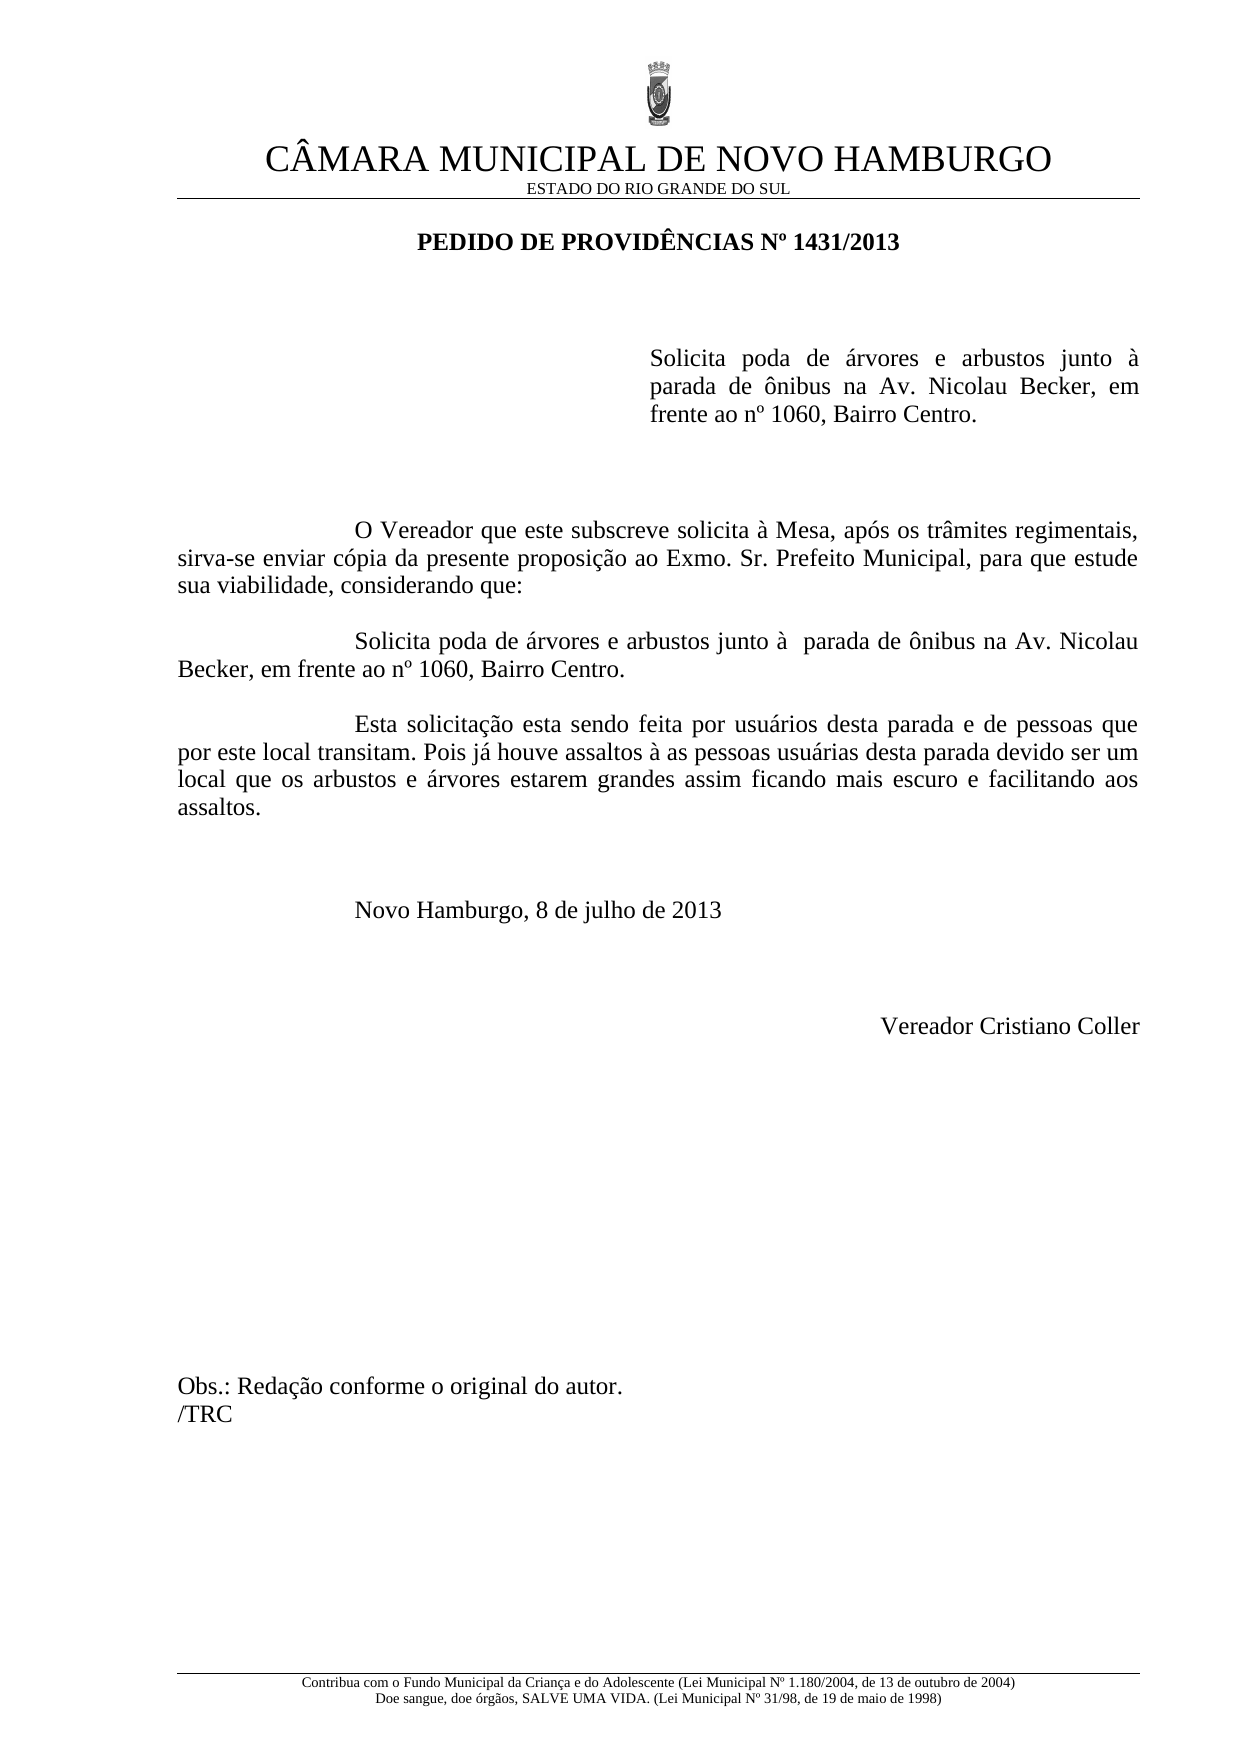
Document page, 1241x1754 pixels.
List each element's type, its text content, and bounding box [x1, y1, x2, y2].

text Obs.: Redação conforme o original do autor. [177, 1372, 1140, 1400]
text Vereador Cristiano Coller [177, 1012, 1140, 1040]
text PEDIDO DE PROVIDÊNCIAS Nº 1431/2013 [177, 228, 1140, 256]
text Solicita poda de árvores e arbustos junto à parada de ônibus na Av. Nicolau Becker, em frente ao nº 1060, Bairro Centro. [649, 344, 1140, 428]
text Novo Hamburgo, 8 de julho de 2013 [177, 896, 1140, 924]
text Solicita poda de árvores e arbustos junto à parada de ônibus na Av. Nicolau Becker, em frente ao nº 1060, Bairro Centro. [177, 627, 1140, 682]
text O Vereador que este subscreve solicita à Mesa, após os trâmites regimentais, sirva-se enviar cópia da presente proposição ao Exmo. Sr. Prefeito Municipal, para que estude sua viabilidade, considerando que: [177, 516, 1140, 599]
text /TRC [177, 1400, 1140, 1428]
text Esta solicitação esta sendo feita por usuários desta parada e de pessoas que por este local transitam. Pois já houve assaltos à as pessoas usuárias desta parada devido ser um local que os arbustos e árvores estarem grandes assim ficando mais escuro e facilitando aos assaltos. [177, 710, 1140, 821]
